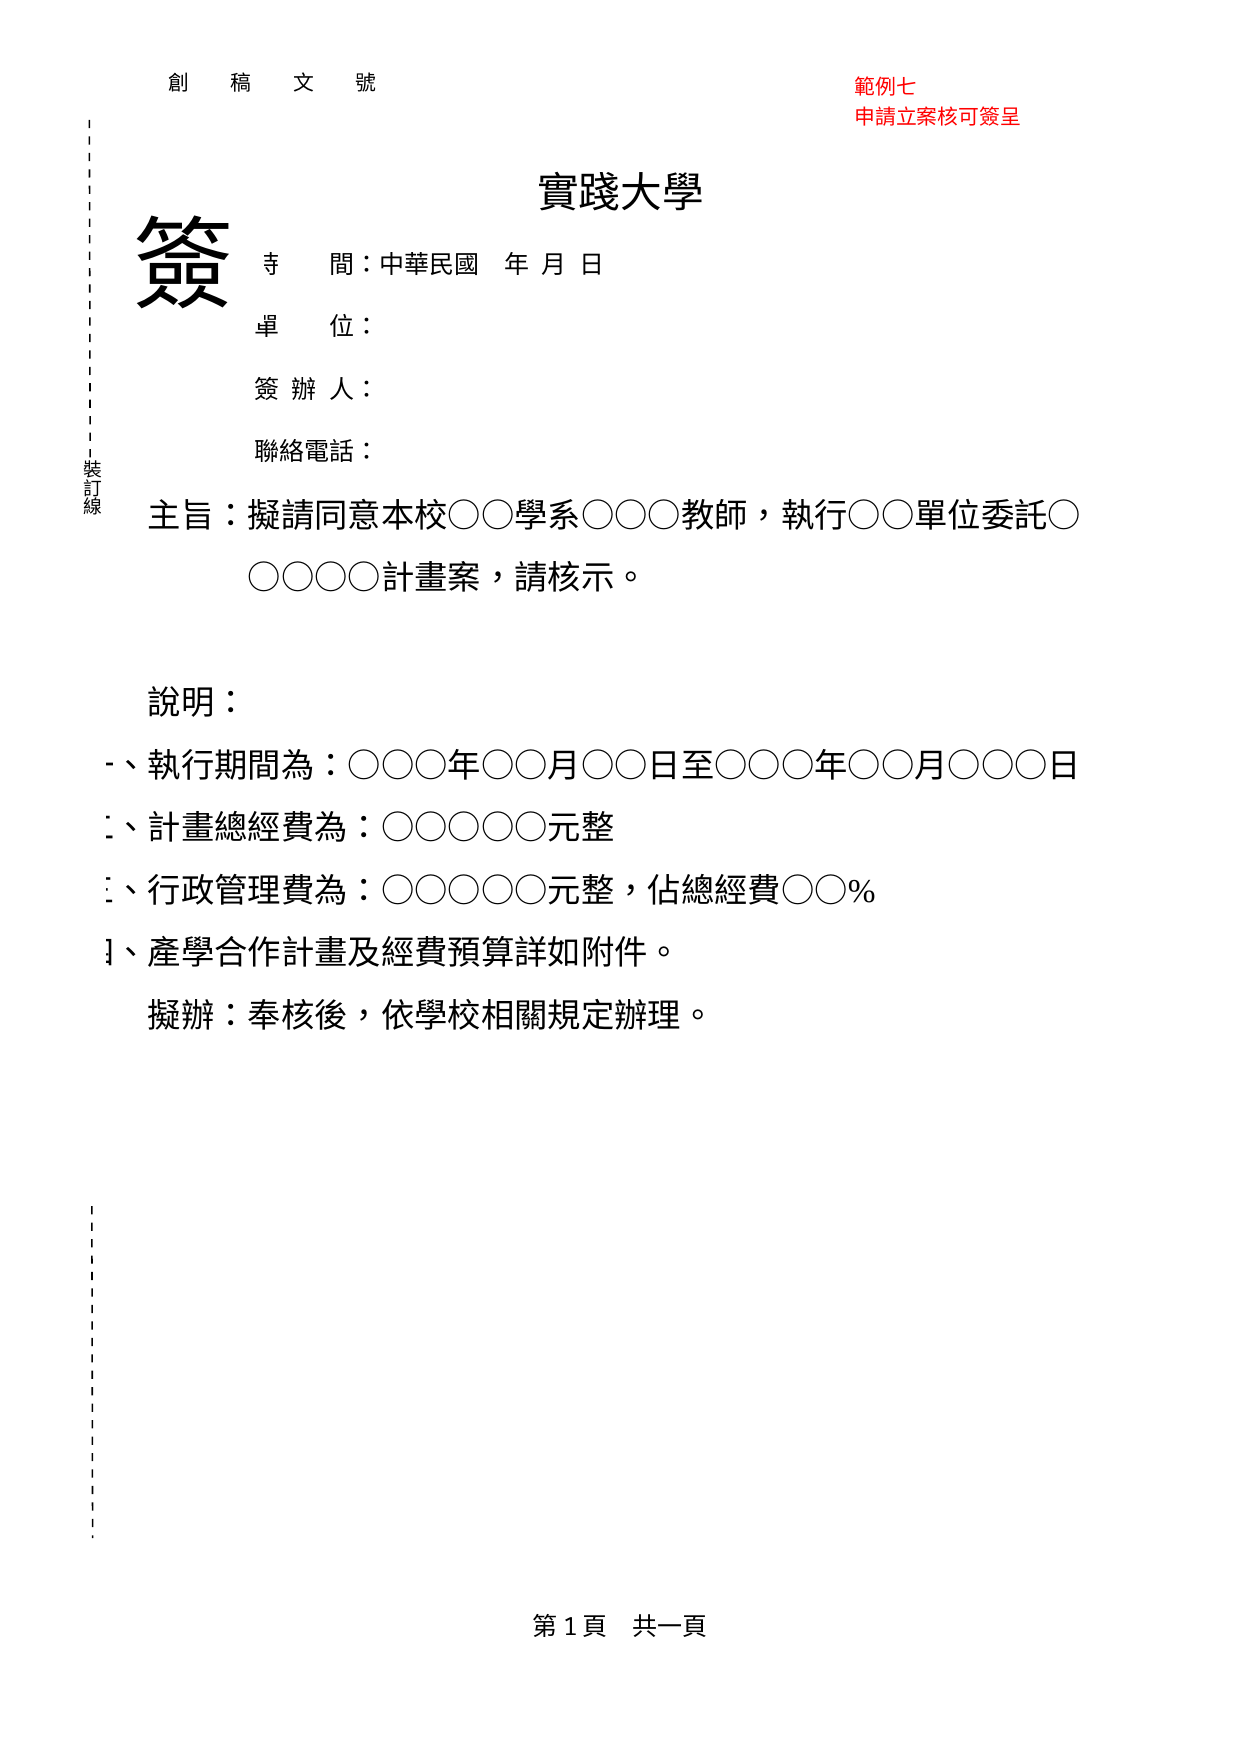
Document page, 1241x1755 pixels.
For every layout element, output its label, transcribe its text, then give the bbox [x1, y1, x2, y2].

text 二、計畫總經費為：○○○○○元整 [106, 783, 1093, 846]
text 簽 辦 人： [254, 346, 1093, 408]
text 單 位： [254, 283, 1093, 346]
text 實踐大學 [118, 62, 1146, 323]
text 三、行政管理費為：○○○○○元整，佔總經費○○% [106, 846, 1093, 908]
text 四、產學合作計畫及經費預算詳如附件。 [106, 908, 1093, 971]
text 主旨：擬請同意本校○○學系○○○教師，執行○○單位委託○○○○○計畫案，請核示。 [148, 471, 1093, 596]
text 簽 [133, 184, 249, 315]
text 時 間：中華民國 年 月 日 [264, 221, 1093, 283]
text 一、執行期間為：○○○年○○月○○日至○○○年○○月○○○日 [106, 721, 1093, 783]
table_header 範例七 申請立案核可簽呈 [851, 70, 1135, 130]
table_cell [851, 130, 1135, 154]
text 聯絡電話： [254, 408, 1093, 471]
text 說明： [148, 658, 1093, 721]
text 擬辦：奉核後，依學校相關規定辦理。 [148, 971, 1093, 1033]
